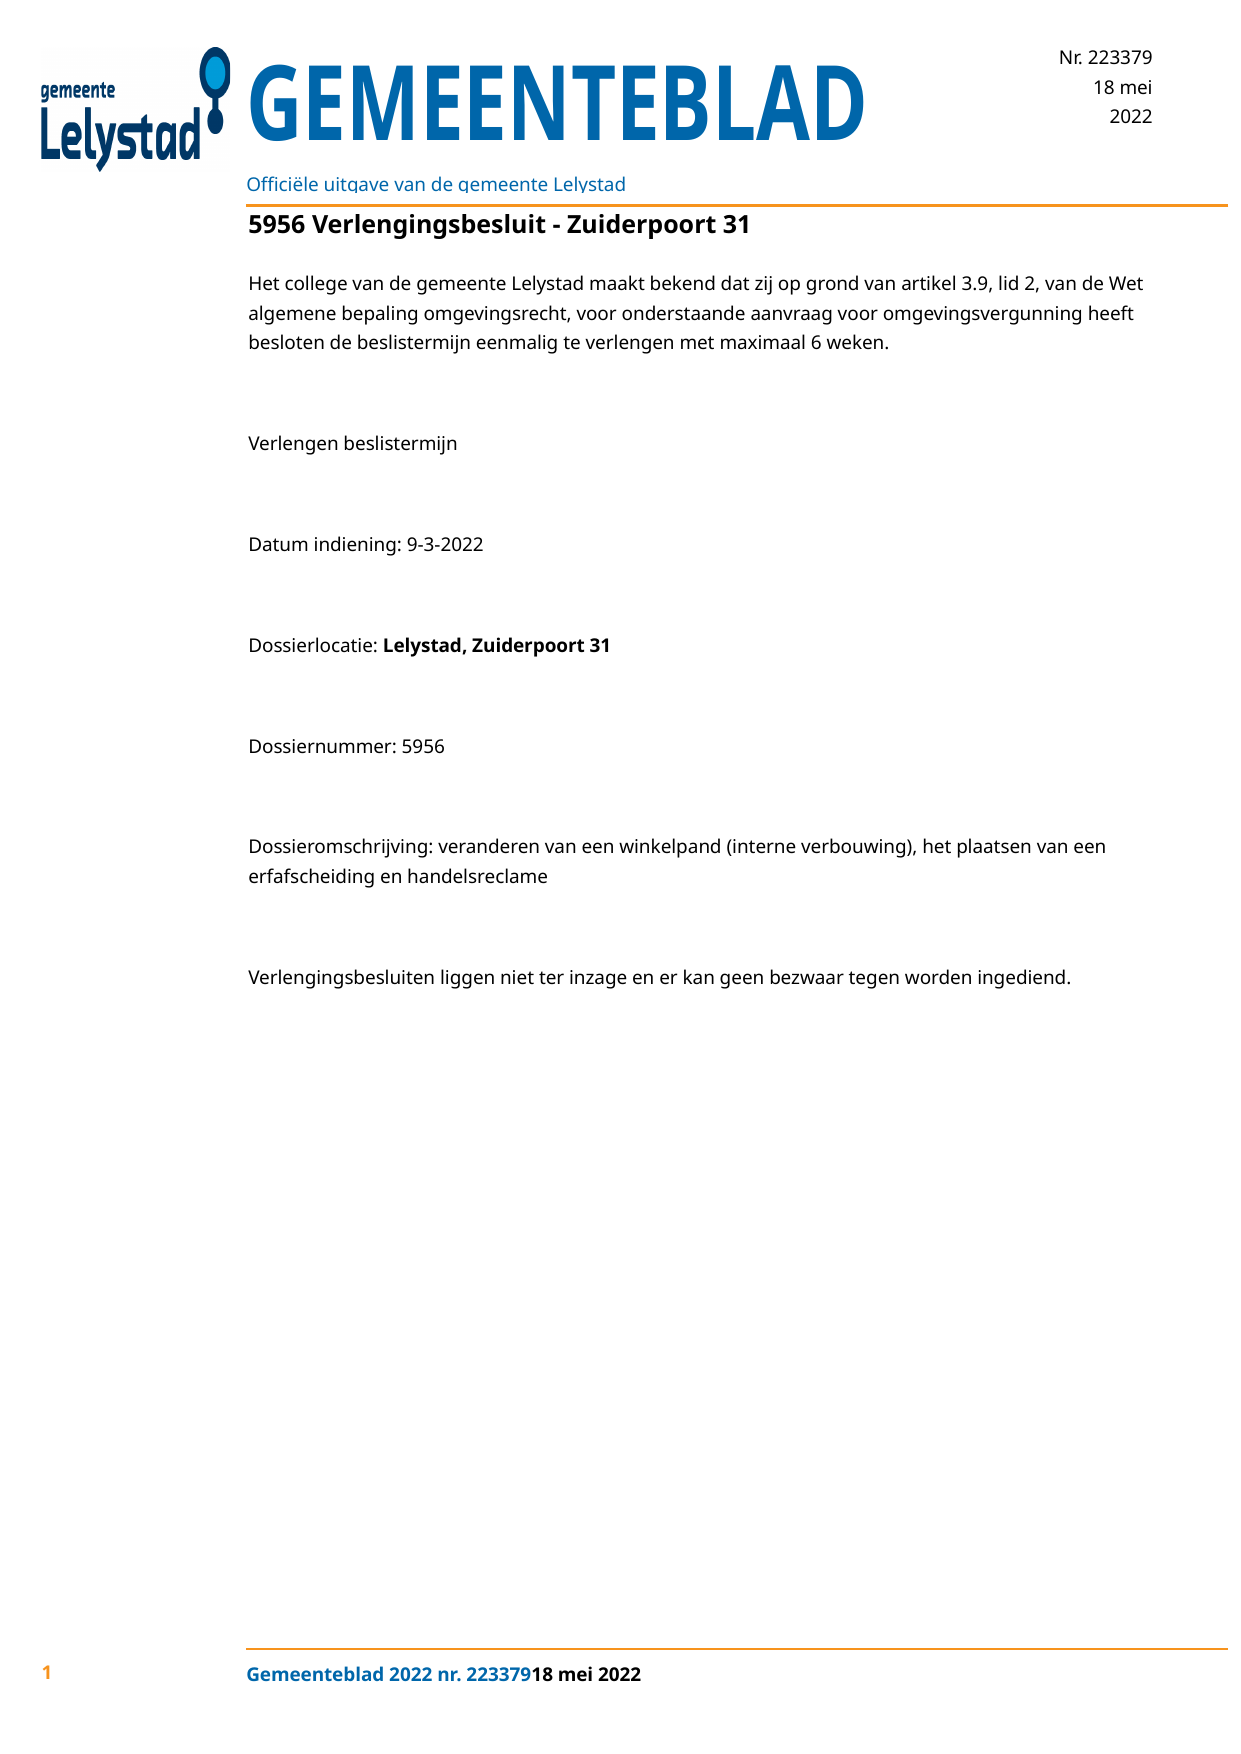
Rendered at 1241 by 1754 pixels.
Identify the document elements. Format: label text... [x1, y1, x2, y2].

text Het college van de gemeente Lelystad maakt bekend dat zij op grond van artikel 3.9, lid 2, van de Wet algemene bepaling omgevingsrecht, voor onderstaande aanvraag voor omgevingsvergunning heeft besloten de beslistermijn eenmalig te verlengen met maximaal 6 weken. [248, 270, 1152, 355]
text Verlengingsbesluiten liggen niet ter inzage en er kan geen bezwaar tegen worden ingediend. [248, 964, 1152, 990]
text Verlengen beslistermijn [248, 430, 1152, 456]
picture [41, 47, 231, 172]
text Dossieromschrijving: veranderen van een winkelpand (interne verbouwing), het plaatsen van een erfafscheiding en handelsreclame [248, 834, 1152, 889]
text Datum indiening: 9-3-2022 [248, 531, 1152, 557]
text 5956 Verlengingsbesluit - Zuiderpoort 31 [248, 207, 1152, 241]
text Dossiernummer: 5956 [248, 733, 1152, 758]
text Dossierlocatie: Lelystad, Zuiderpoort 31 [248, 632, 1152, 658]
